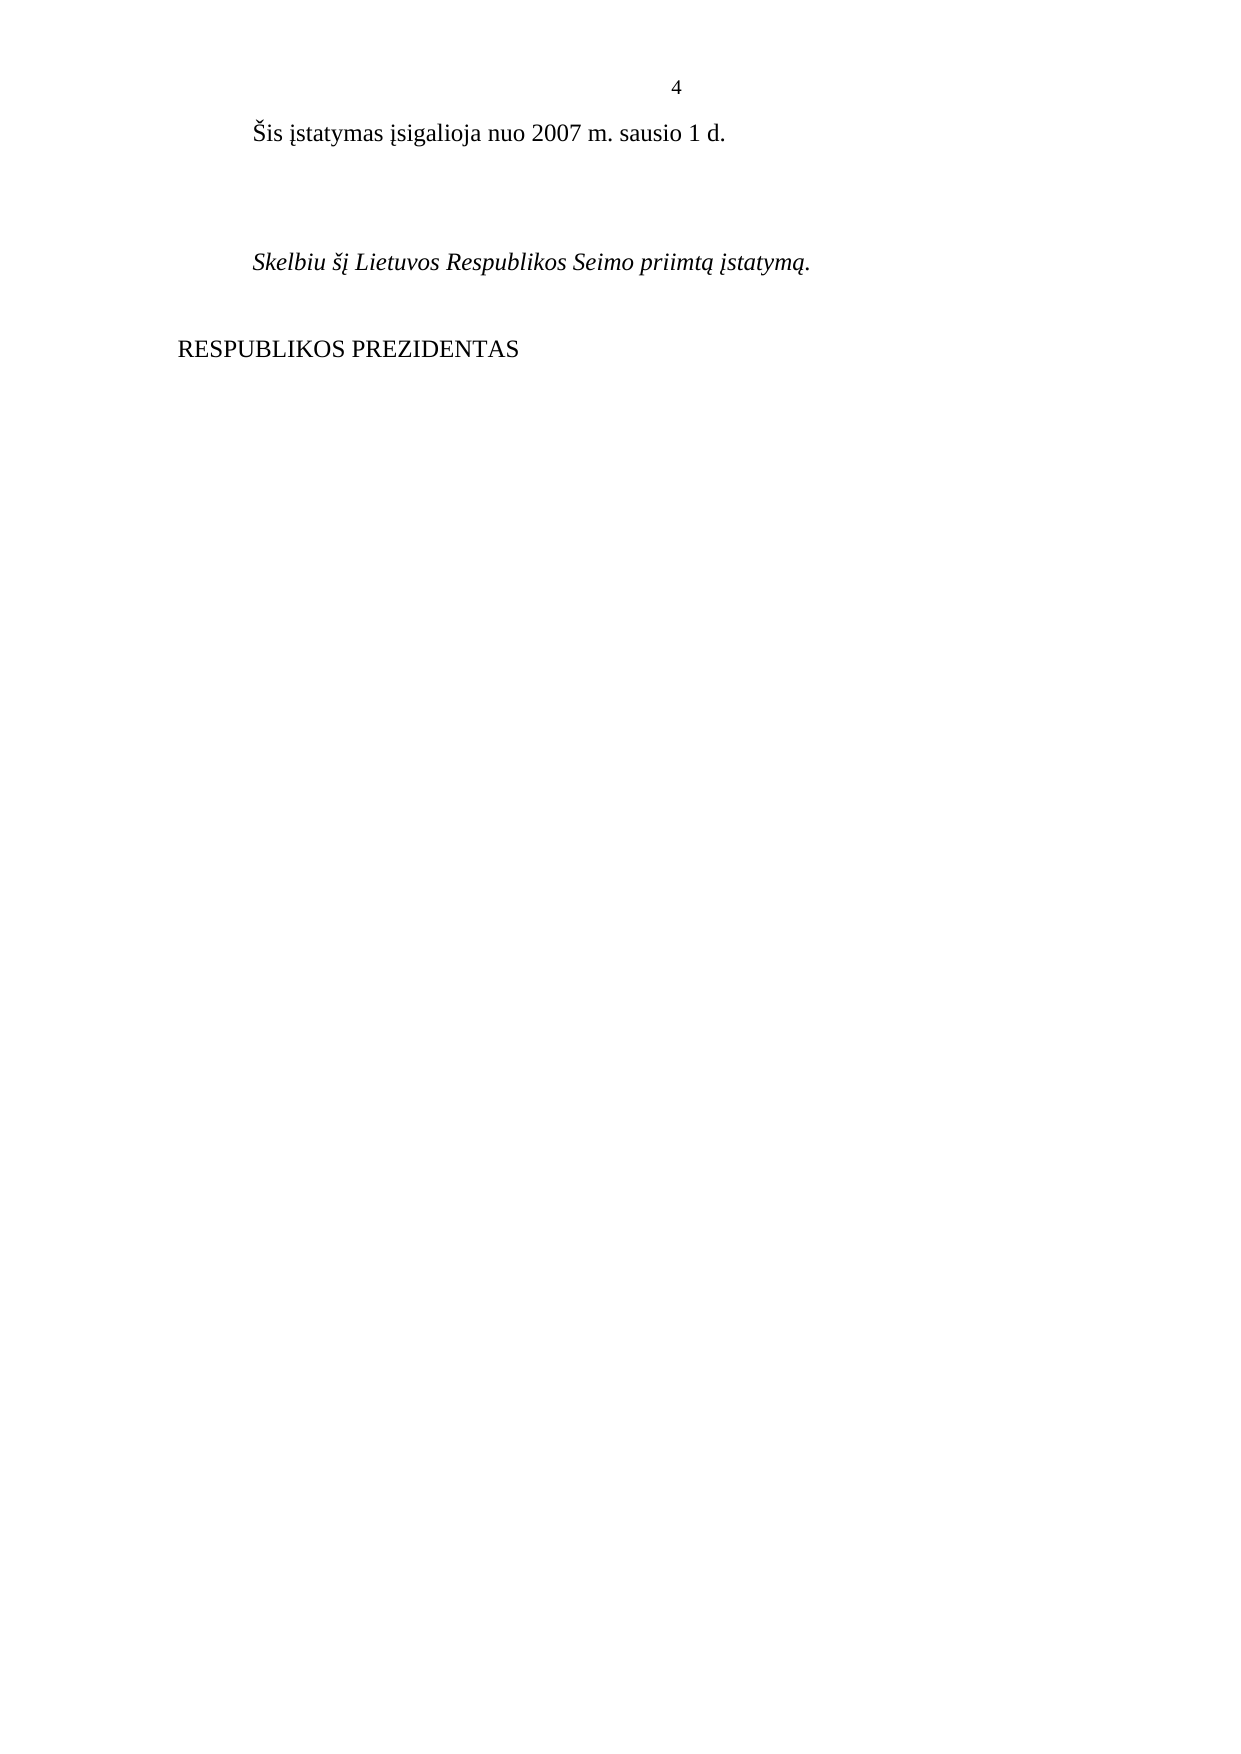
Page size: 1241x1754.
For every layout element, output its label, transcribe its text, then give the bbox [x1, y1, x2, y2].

text Šis įstatymas įsigalioja nuo 2007 m. sausio 1 d. [177, 118, 1175, 147]
text RESPUBLIKOS PREZIDENTAS [177, 334, 1175, 362]
text Skelbiu šį Lietuvos Respublikos Seimo priimtą įstatymą. [177, 247, 1175, 276]
